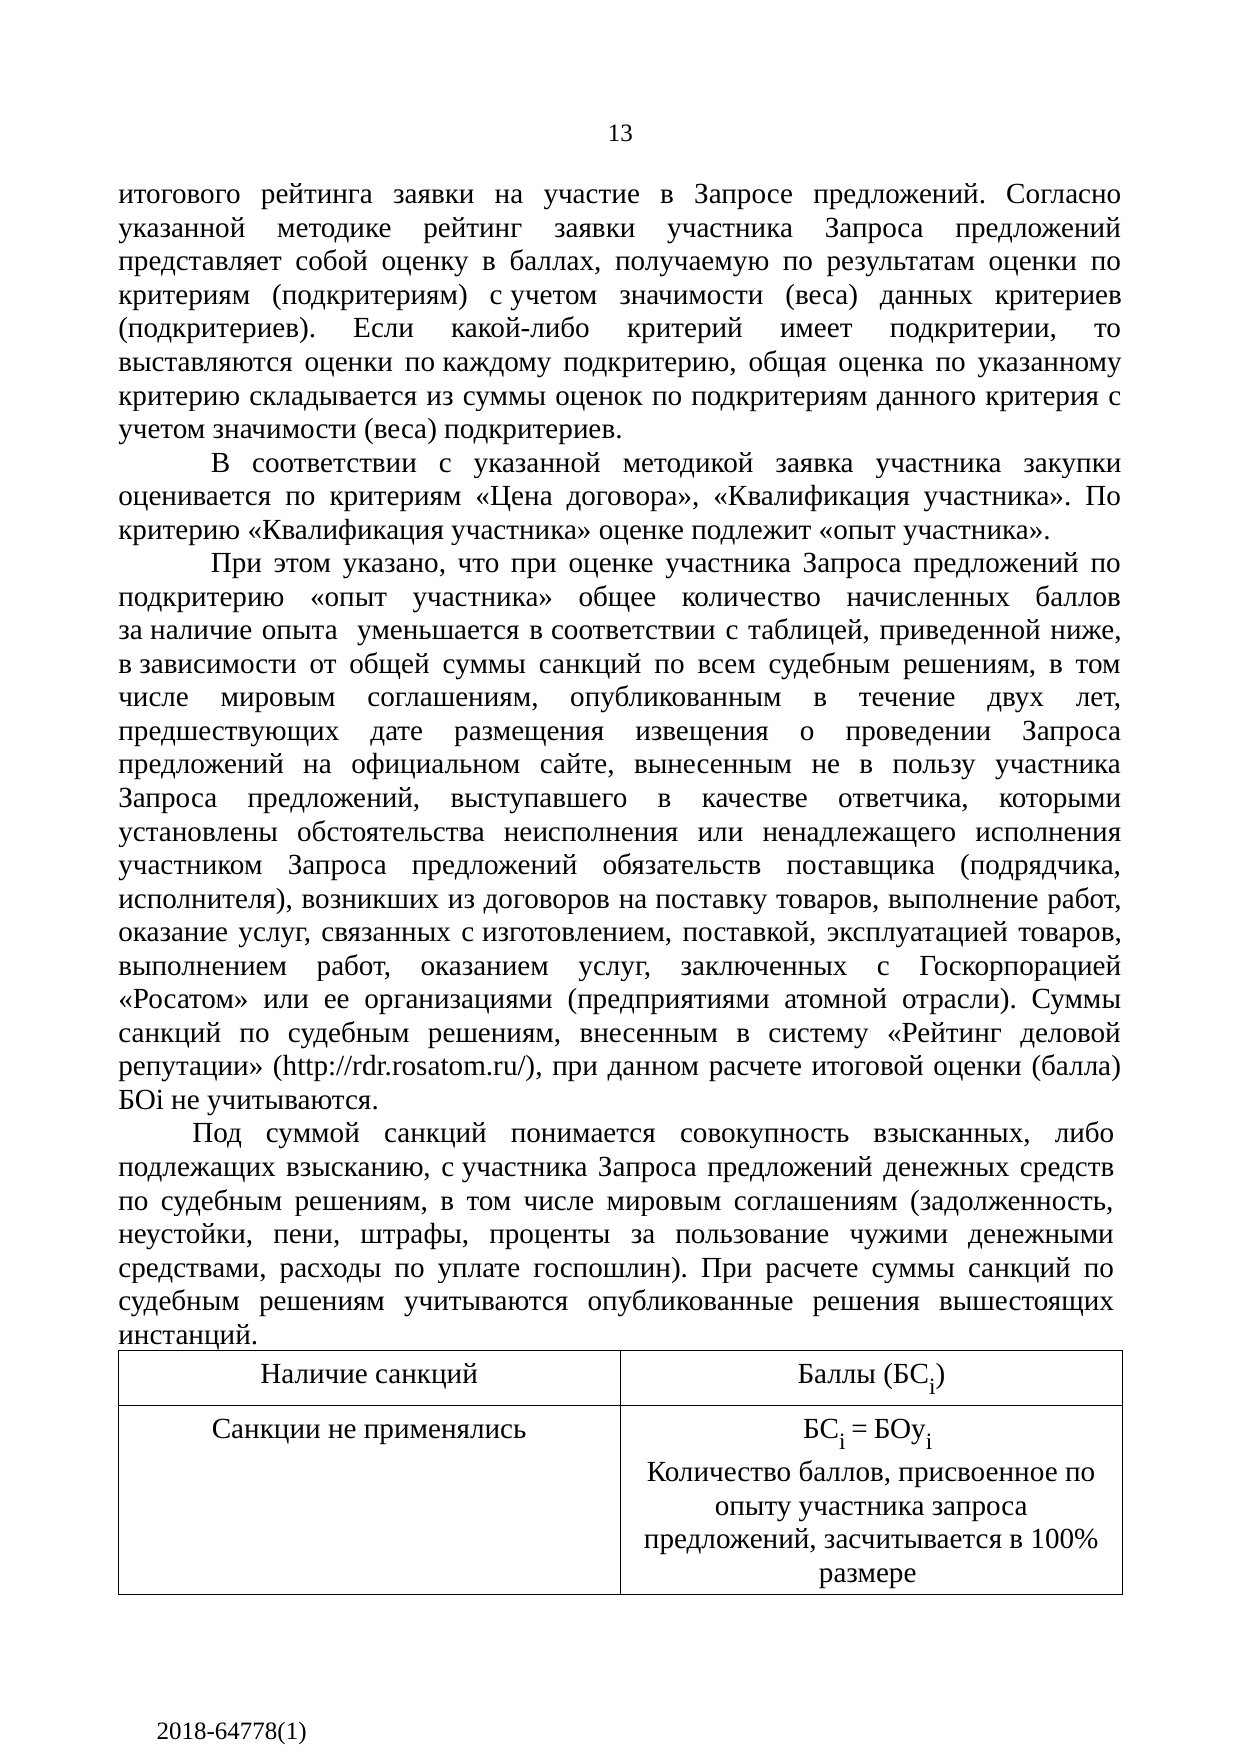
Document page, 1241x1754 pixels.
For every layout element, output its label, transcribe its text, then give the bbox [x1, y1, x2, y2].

table_cell БСi = БОуi Количество баллов, присвоенное по опыту участника запроса предложений, засчитывается в 100% размере [621, 1406, 1122, 1594]
text итогового рейтинга заявки на участие в Запросе предложений. Согласно указанной методике рейтинг заявки участника Запроса предложений представляет собой оценку в баллах, получаемую по результатам оценки по критериям (подкритериям) с учетом значимости (веса) данных критериев (подкритериев). Если какой-либо критерий имеет подкритерии, то выставляются оценки по каждому подкритерию, общая оценка по указанному критерию складывается из суммы оценок по подкритериям данного критерия с учетом значимости (веса) подкритериев. [118, 176, 1122, 445]
table_header Баллы (БСi) [621, 1351, 1122, 1405]
text Под суммой санкций понимается совокупность взысканных, либо подлежащих взысканию, с участника Запроса предложений денежных средств по судебным решениям, в том числе мировым соглашениям (задолженность, неустойки, пени, штрафы, проценты за пользование чужими денежными средствами, расходы по уплате госпошлин). При расчете суммы санкций по судебным решениям учитываются опубликованные решения вышестоящих инстанций. [118, 1116, 1115, 1350]
table_cell Санкции не применялись [119, 1406, 620, 1594]
table_header Наличие санкций [119, 1351, 620, 1405]
text При этом указано, что при оценке участника Запроса предложений по подкритерию «опыт участника» общее количество начисленных баллов за наличие опыта уменьшается в соответствии с таблицей, приведенной ниже, в зависимости от общей суммы санкций по всем судебным решениям, в том числе мировым соглашениям, опубликованным в течение двух лет, предшествующих дате размещения извещения о проведении Запроса предложений на официальном сайте, вынесенным не в пользу участника Запроса предложений, выступавшего в качестве ответчика, которыми установлены обстоятельства неисполнения или ненадлежащего исполнения участником Запроса предложений обязательств поставщика (подрядчика, исполнителя), возникших из договоров на поставку товаров, выполнение работ, оказание услуг, связанных с изготовлением, поставкой, эксплуатацией товаров, выполнением работ, оказанием услуг, заключенных с Госкорпорацией «Росатом» или ее организациями (предприятиями атомной отрасли). Суммы санкций по судебным решениям, внесенным в систему «Рейтинг деловой репутации» (http://rdr.rosatom.ru/), при данном расчете итоговой оценки (балла) БОi не учитываются. [118, 545, 1122, 1116]
text В соответствии с указанной методикой заявка участника закупки оценивается по критериям «Цена договора», «Квалификация участника». По критерию «Квалификация участника» оценке подлежит «опыт участника». [118, 445, 1122, 545]
